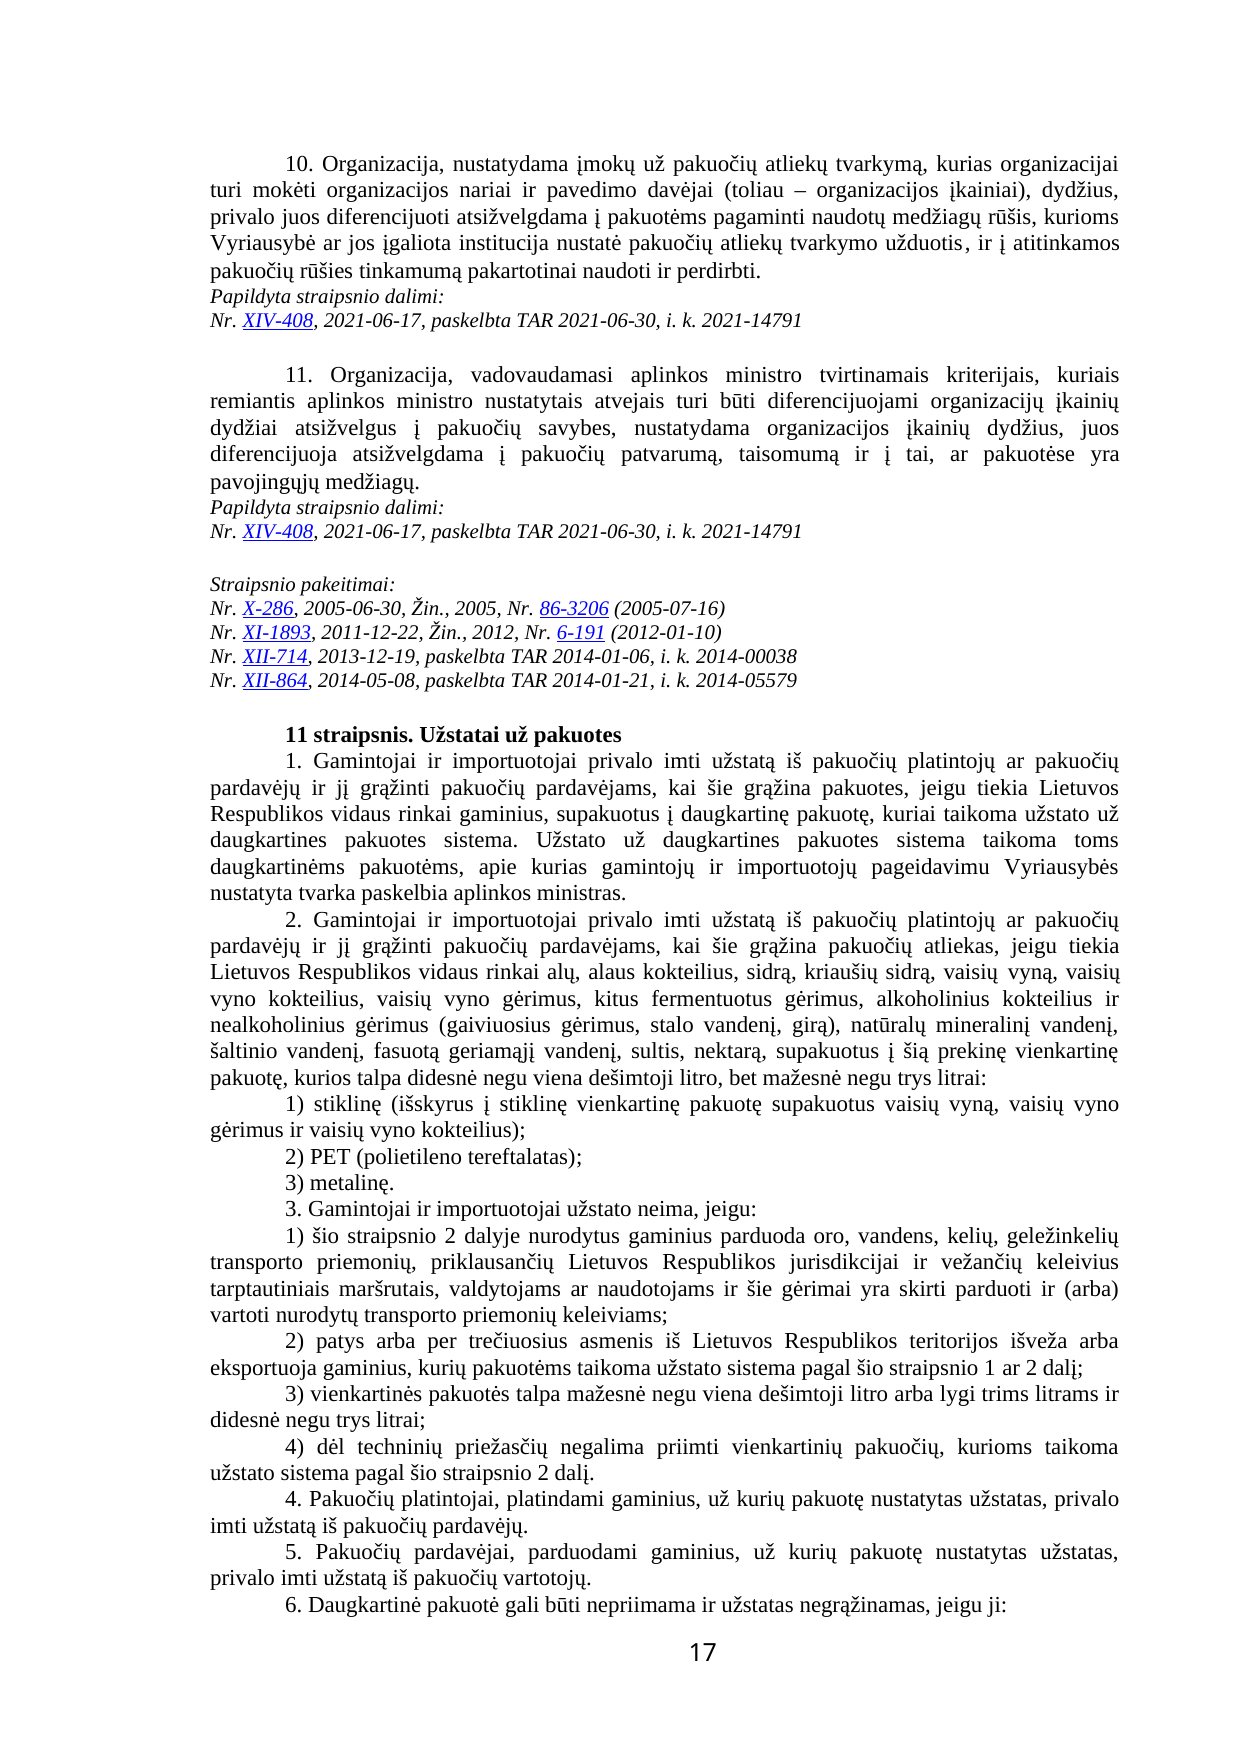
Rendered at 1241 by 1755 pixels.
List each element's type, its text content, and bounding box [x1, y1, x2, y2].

text Nr. XIV-408, 2021-06-17, paskelbta TAR 2021-06-30, i. k. 2021-14791 [210, 308, 1120, 332]
text 5. Pakuočių pardavėjai, parduodami gaminius, už kurių pakuotę nustatytas užstatas, privalo imti užstatą iš pakuočių vartotojų. [210, 1538, 1120, 1591]
text Nr. XI-1893, 2011-12-22, Žin., 2012, Nr. 6-191 (2012-01-10) [210, 620, 1120, 644]
text Papildyta straipsnio dalimi: [210, 495, 1120, 519]
text 2) PET (polietileno tereftalatas); [210, 1143, 1120, 1169]
text Papildyta straipsnio dalimi: [210, 284, 1120, 308]
text 2) patys arba per trečiuosius asmenis iš Lietuvos Respublikos teritorijos išveža arba eksportuoja gaminius, kurių pakuotėms taikoma užstato sistema pagal šio straipsnio 1 ar 2 dalį; [210, 1327, 1120, 1380]
text 3) metalinę. [210, 1169, 1120, 1196]
text 11 straipsnis. Užstatai už pakuotes [210, 721, 1120, 747]
text Straipsnio pakeitimai: [210, 572, 1120, 596]
text 4. Pakuočių platintojai, platindami gaminius, už kurių pakuotę nustatytas užstatas, privalo imti užstatą iš pakuočių pardavėjų. [210, 1485, 1120, 1538]
text 10. Organizacija, nustatydama įmokų už pakuočių atliekų tvarkymą, kurias organizacijai turi mokėti organizacijos nariai ir pavedimo davėjai (toliau – organizacijos įkainiai), dydžius, privalo juos diferencijuoti atsižvelgdama į pakuotėms pagaminti naudotų medžiagų rūšis, kurioms Vyriausybė ar jos įgaliota institucija nustatė pakuočių atliekų tvarkymo užduotis, ir į atitinkamos pakuočių rūšies tinkamumą pakartotinai naudoti ir perdirbti. [210, 150, 1120, 284]
text 1. Gamintojai ir importuotojai privalo imti užstatą iš pakuočių platintojų ar pakuočių pardavėjų ir jį grąžinti pakuočių pardavėjams, kai šie grąžina pakuotes, jeigu tiekia Lietuvos Respublikos vidaus rinkai gaminius, supakuotus į daugkartinę pakuotę, kuriai taikoma užstato už daugkartines pakuotes sistema. Užstato už daugkartines pakuotes sistema taikoma toms daugkartinėms pakuotėms, apie kurias gamintojų ir importuotojų pageidavimu Vyriausybės nustatyta tvarka paskelbia aplinkos ministras. [210, 747, 1120, 906]
text 3) vienkartinės pakuotės talpa mažesnė negu viena dešimtoji litro arba lygi trims litrams ir didesnė negu trys litrai; [210, 1380, 1120, 1433]
text 3. Gamintojai ir importuotojai užstato neima, jeigu: [210, 1196, 1120, 1222]
text 11. Organizacija, vadovaudamasi aplinkos ministro tvirtinamais kriterijais, kuriais remiantis aplinkos ministro nustatytais atvejais turi būti diferencijuojami organizacijų įkainių dydžiai atsižvelgus į pakuočių savybes, nustatydama organizacijos įkainių dydžius, juos diferencijuoja atsižvelgdama į pakuočių patvarumą, taisomumą ir į tai, ar pakuotėse yra pavojingųjų medžiagų. [210, 361, 1120, 495]
text Nr. X-286, 2005-06-30, Žin., 2005, Nr. 86-3206 (2005-07-16) [210, 596, 1120, 620]
text 6. Daugkartinė pakuotė gali būti nepriimama ir užstatas negrąžinamas, jeigu ji: [210, 1591, 1120, 1617]
text 1) šio straipsnio 2 dalyje nurodytus gaminius parduoda oro, vandens, kelių, geležinkelių transporto priemonių, priklausančių Lietuvos Respublikos jurisdikcijai ir vežančių keleivius tarptautiniais maršrutais, valdytojams ar naudotojams ir šie gėrimai yra skirti parduoti ir (arba) vartoti nurodytų transporto priemonių keleiviams; [210, 1222, 1120, 1327]
text 1) stiklinę (išskyrus į stiklinę vienkartinę pakuotę supakuotus vaisių vyną, vaisių vyno gėrimus ir vaisių vyno kokteilius); [210, 1090, 1120, 1143]
text Nr. XII-864, 2014-05-08, paskelbta TAR 2014-01-21, i. k. 2014-05579 [210, 668, 1120, 692]
text 4) dėl techninių priežasčių negalima priimti vienkartinių pakuočių, kurioms taikoma užstato sistema pagal šio straipsnio 2 dalį. [210, 1433, 1120, 1485]
text Nr. XIV-408, 2021-06-17, paskelbta TAR 2021-06-30, i. k. 2021-14791 [210, 519, 1120, 543]
text Nr. XII-714, 2013-12-19, paskelbta TAR 2014-01-06, i. k. 2014-00038 [210, 644, 1120, 668]
text 2. Gamintojai ir importuotojai privalo imti užstatą iš pakuočių platintojų ar pakuočių pardavėjų ir jį grąžinti pakuočių pardavėjams, kai šie grąžina pakuočių atliekas, jeigu tiekia Lietuvos Respublikos vidaus rinkai alų, alaus kokteilius, sidrą, kriaušių sidrą, vaisių vyną, vaisių vyno kokteilius, vaisių vyno gėrimus, kitus fermentuotus gėrimus, alkoholinius kokteilius ir nealkoholinius gėrimus (gaiviuosius gėrimus, stalo vandenį, girą), natūralų mineralinį vandenį, šaltinio vandenį, fasuotą geriamąjį vandenį, sultis, nektarą, supakuotus į šią prekinę vienkartinę pakuotę, kurios talpa didesnė negu viena dešimtoji litro, bet mažesnė negu trys litrai: [210, 906, 1120, 1090]
